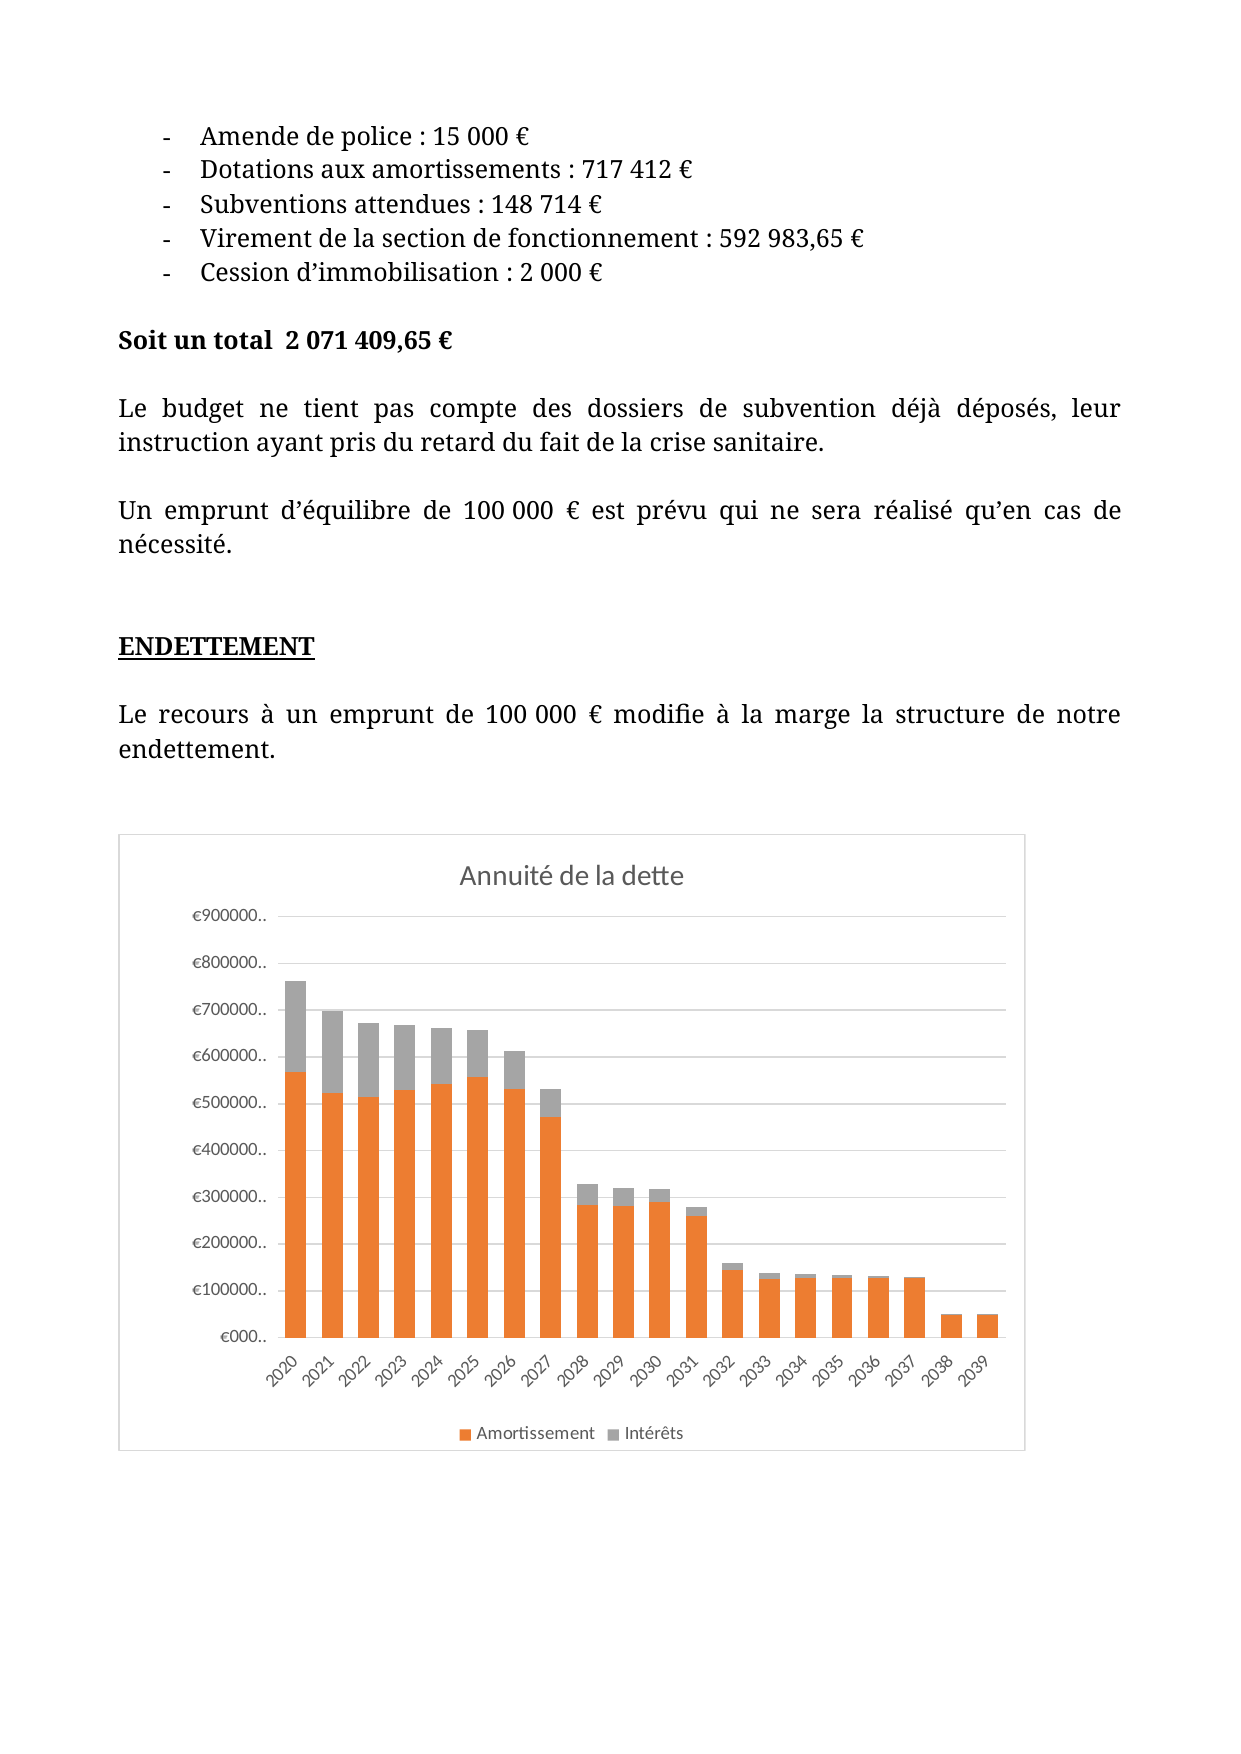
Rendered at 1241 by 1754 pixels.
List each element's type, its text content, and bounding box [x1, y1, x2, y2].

text ENDETTEMENT [118, 629, 1122, 663]
list Amende de police : 15 000 € [162, 118, 1122, 152]
list Cession d’immobilisation : 2 000 € [162, 254, 1122, 288]
list Subventions attendues : 148 714 € [162, 186, 1122, 220]
list Dotations aux amortissements : 717 412 € [162, 152, 1122, 186]
text Le recours à un emprunt de 100 000 € modifie à la marge la structure de notre endettement. [118, 697, 1122, 765]
text Un emprunt d’équilibre de 100 000 € est prévu qui ne sera réalisé qu’en cas de nécessité. [118, 493, 1122, 561]
text Le budget ne tient pas compte des dossiers de subvention déjà déposés, leur instruction ayant pris du retard du fait de la crise sanitaire. [118, 391, 1122, 459]
text Soit un total 2 071 409,65 € [118, 322, 1122, 357]
list Virement de la section de fonctionnement : 592 983,65 € [162, 220, 1122, 254]
